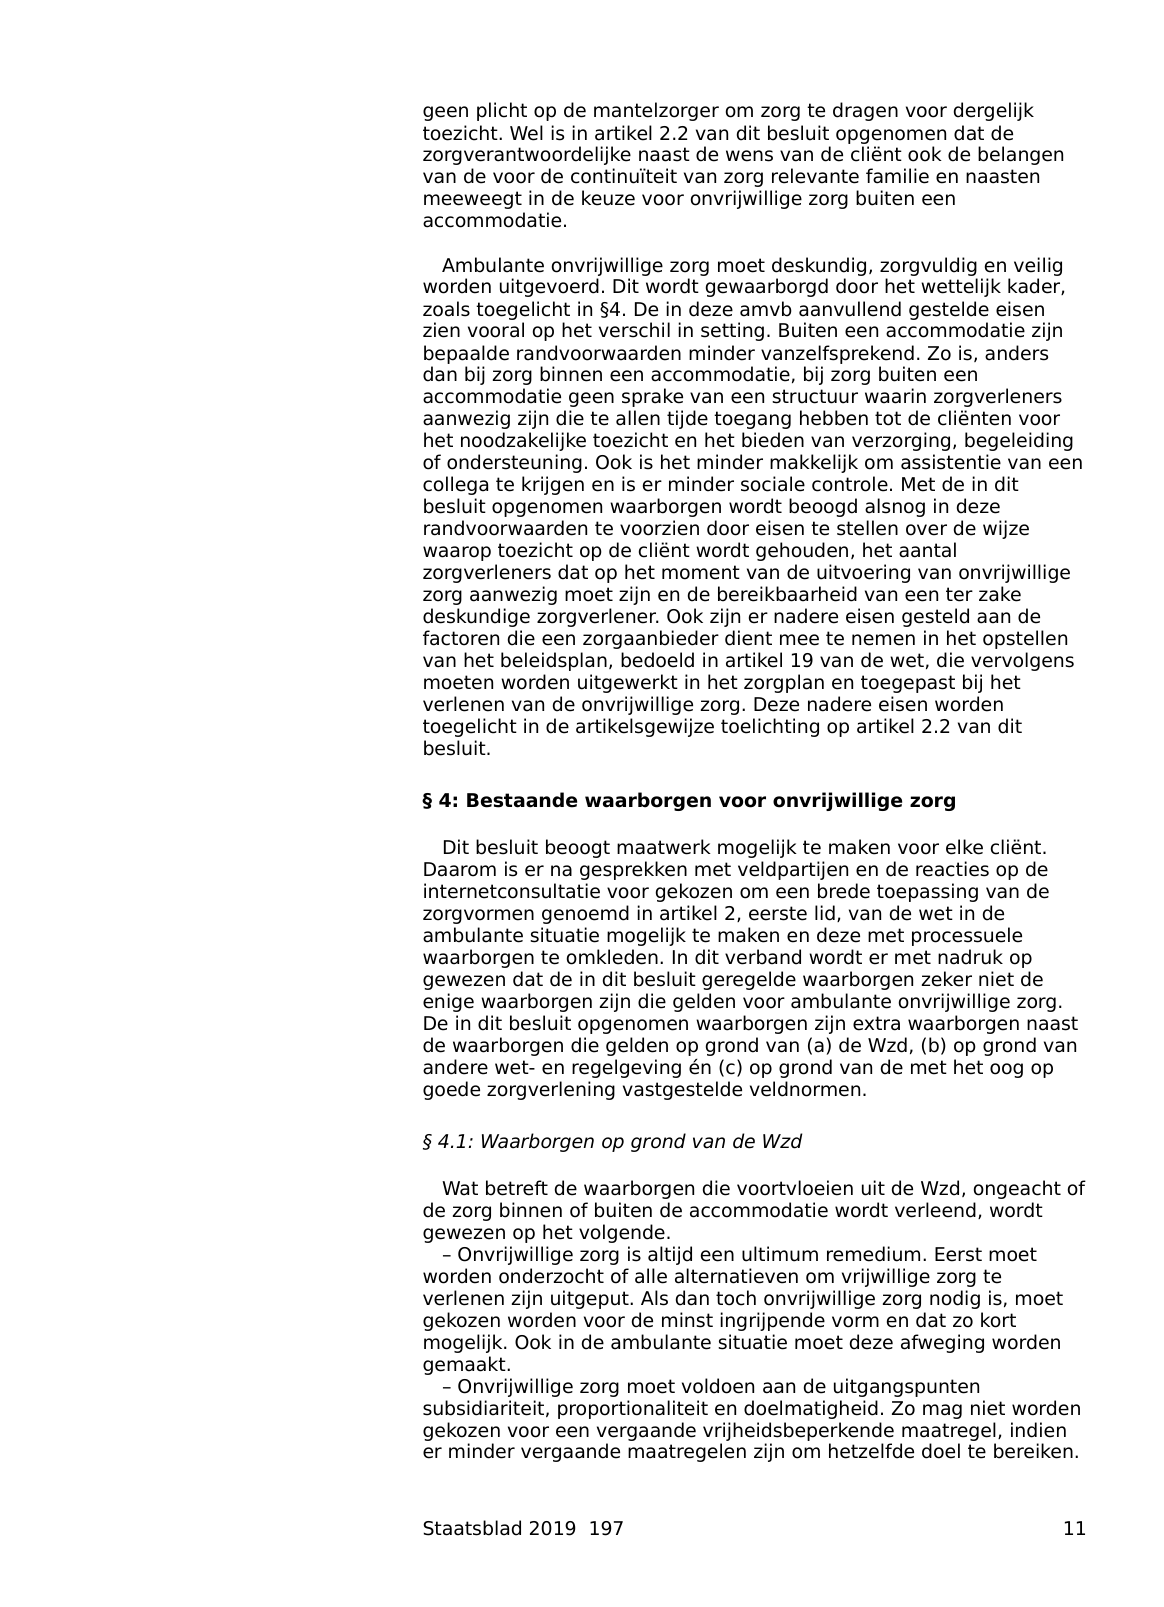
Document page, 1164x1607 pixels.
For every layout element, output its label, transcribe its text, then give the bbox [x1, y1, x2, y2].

text geen plicht op de mantelzorger om zorg te dragen voor dergelijk toezicht. Wel is in artikel 2.2 van dit besluit opgenomen dat de zorgverantwoordelijke naast de wens van de cliënt ook de belangen van de voor de continuïteit van zorg relevante familie en naasten meeweegt in de keuze voor onvrijwillige zorg buiten een accommodatie. [422, 100, 1087, 232]
text Dit besluit beoogt maatwerk mogelijk te maken voor elke cliënt. Daarom is er na gesprekken met veldpartijen en de reacties op de internetconsultatie voor gekozen om een brede toepassing van de zorgvormen genoemd in artikel 2, eerste lid, van de wet in de ambulante situatie mogelijk te maken en deze met processuele waarborgen te omkleden. In dit verband wordt er met nadruk op gewezen dat de in dit besluit geregelde waarborgen zeker niet de enige waarborgen zijn die gelden voor ambulante onvrijwillige zorg. De in dit besluit opgenomen waarborgen zijn extra waarborgen naast de waarborgen die gelden op grond van (a) de Wzd, (b) op grond van andere wet- en regelgeving én (c) op grond van de met het oog op goede zorgverlening vastgestelde veldnormen. [422, 837, 1087, 1101]
subtitle § 4.1: Waarborgen op grond van de Wzd [422, 1131, 1087, 1153]
text Ambulante onvrijwillige zorg moet deskundig, zorgvuldig en veilig worden uitgevoerd. Dit wordt gewaarborgd door het wettelijk kader, zoals toegelicht in §4. De in deze amvb aanvullend gestelde eisen zien vooral op het verschil in setting. Buiten een accommodatie zijn bepaalde randvoorwaarden minder vanzelfsprekend. Zo is, anders dan bij zorg binnen een accommodatie, bij zorg buiten een accommodatie geen sprake van een structuur waarin zorgverleners aanwezig zijn die te allen tijde toegang hebben tot de cliënten voor het noodzakelijke toezicht en het bieden van verzorging, begeleiding of ondersteuning. Ook is het minder makkelijk om assistentie van een collega te krijgen en is er minder sociale controle. Met de in dit besluit opgenomen waarborgen wordt beoogd alsnog in deze randvoorwaarden te voorzien door eisen te stellen over de wijze waarop toezicht op de cliënt wordt gehouden, het aantal zorgverleners dat op het moment van de uitvoering van onvrijwillige zorg aanwezig moet zijn en de bereikbaarheid van een ter zake deskundige zorgverlener. Ook zijn er nadere eisen gesteld aan de factoren die een zorgaanbieder dient mee te nemen in het opstellen van het beleidsplan, bedoeld in artikel 19 van de wet, die vervolgens moeten worden uitgewerkt in het zorgplan en toegepast bij het verlenen van de onvrijwillige zorg. Deze nadere eisen worden toegelicht in de artikelsgewijze toelichting op artikel 2.2 van dit besluit. [422, 254, 1087, 760]
text – Onvrijwillige zorg is altijd een ultimum remedium. Eerst moet worden onderzocht of alle alternatieven om vrijwillige zorg te verlenen zijn uitgeput. Als dan toch onvrijwillige zorg nodig is, moet gekozen worden voor de minst ingrijpende vorm en dat zo kort mogelijk. Ook in de ambulante situatie moet deze afweging worden gemaakt. [422, 1244, 1087, 1376]
subtitle § 4: Bestaande waarborgen voor onvrijwillige zorg [422, 790, 1087, 812]
text – Onvrijwillige zorg moet voldoen aan de uitgangspunten subsidiariteit, proportionaliteit en doelmatigheid. Zo mag niet worden gekozen voor een vergaande vrijheidsbeperkende maatregel, indien er minder vergaande maatregelen zijn om hetzelfde doel te bereiken. [422, 1376, 1087, 1463]
text Wat betreft de waarborgen die voortvloeien uit de Wzd, ongeacht of de zorg binnen of buiten de accommodatie wordt verleend, wordt gewezen op het volgende. [422, 1178, 1087, 1244]
